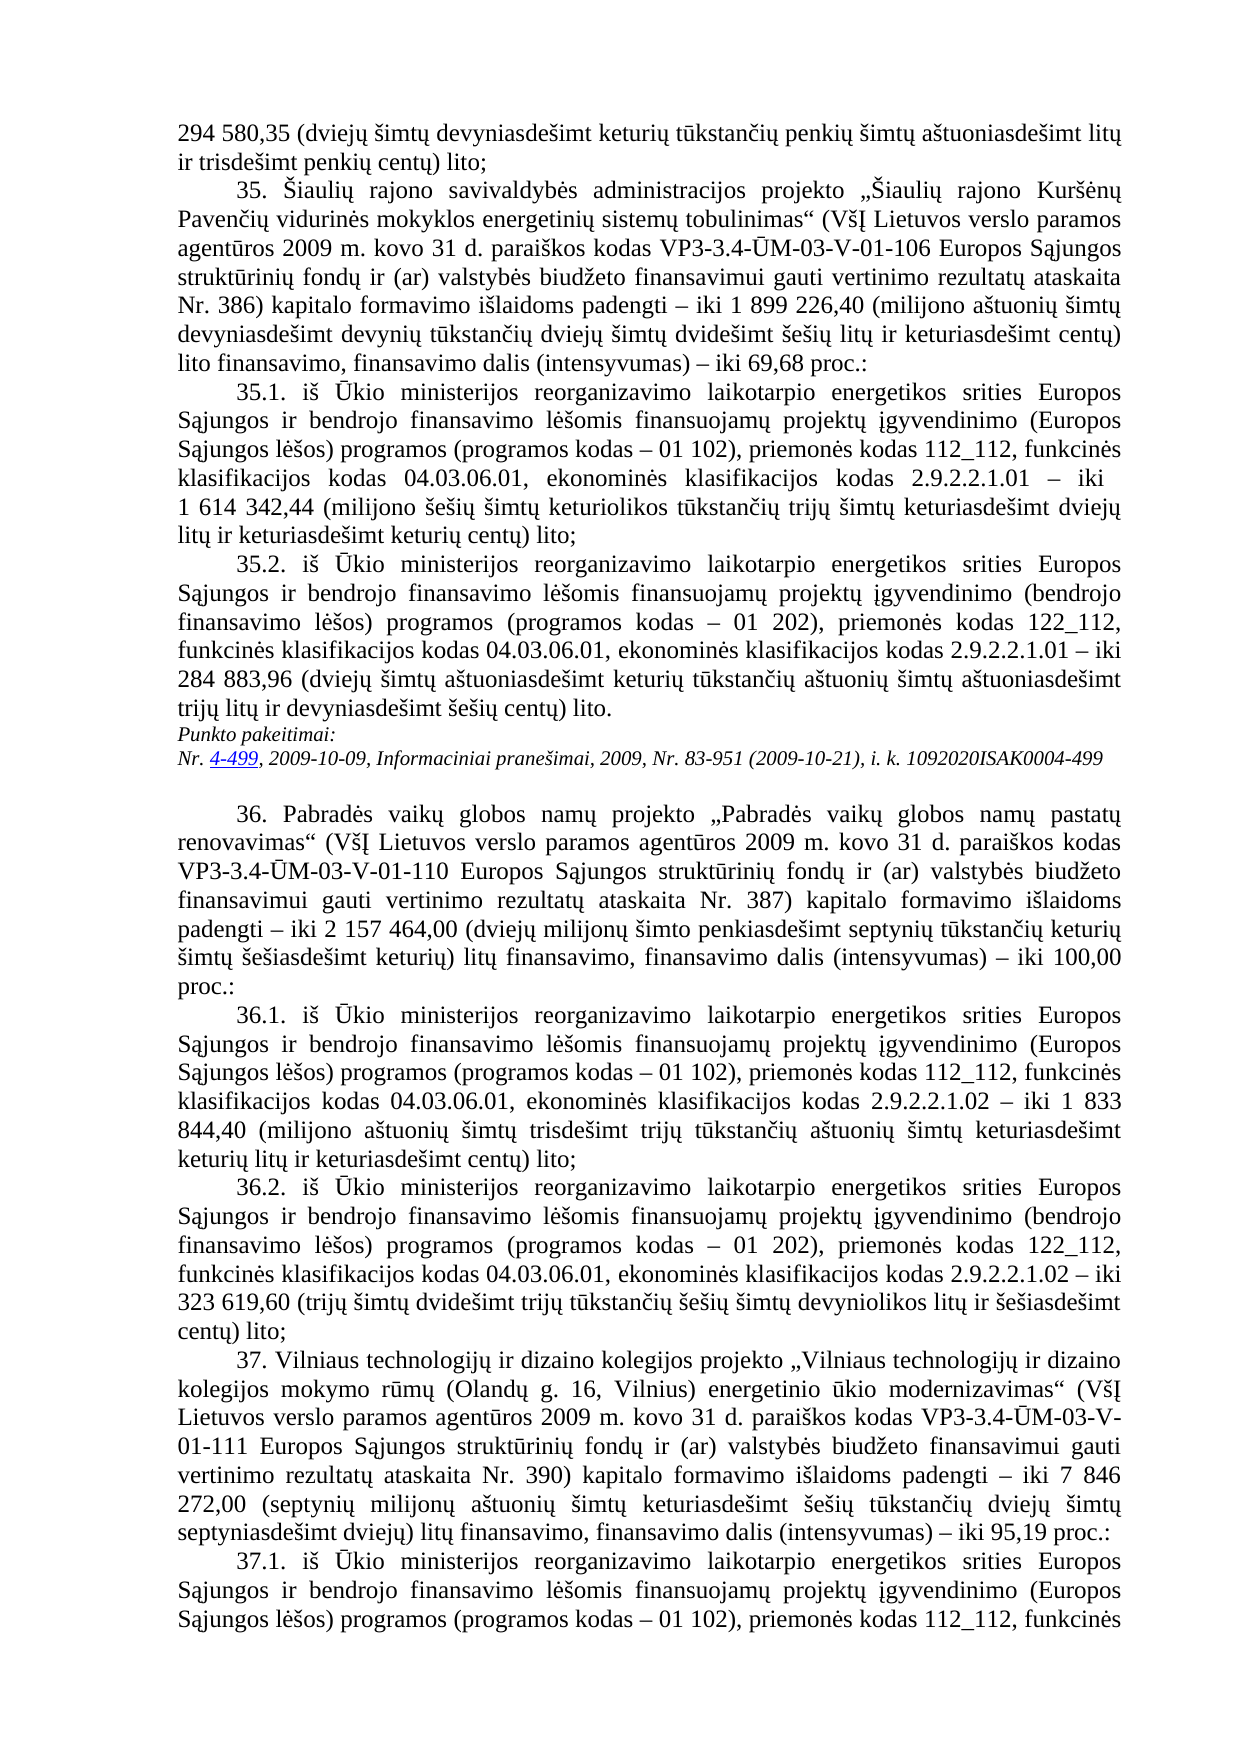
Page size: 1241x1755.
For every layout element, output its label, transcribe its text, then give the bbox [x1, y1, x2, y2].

text 294 580,35 (dviejų šimtų devyniasdešimt keturių tūkstančių penkių šimtų aštuoniasdešimt litų ir trisdešimt penkių centų) lito; [177, 118, 1122, 176]
text Nr. 4-499, 2009-10-09, Informaciniai pranešimai, 2009, Nr. 83-951 (2009-10-21), i. k. 1092020ISAK0004-499 [177, 746, 1122, 770]
text 36. Pabradės vaikų globos namų projekto „Pabradės vaikų globos namų pastatų renovavimas“ (VšĮ Lietuvos verslo paramos agentūros 2009 m. kovo 31 d. paraiškos kodas VP3-3.4-ŪM-03-V-01-110 Europos Sąjungos struktūrinių fondų ir (ar) valstybės biudžeto finansavimui gauti vertinimo rezultatų ataskaita Nr. 387) kapitalo formavimo išlaidoms padengti – iki 2 157 464,00 (dviejų milijonų šimto penkiasdešimt septynių tūkstančių keturių šimtų šešiasdešimt keturių) litų finansavimo, finansavimo dalis (intensyvumas) – iki 100,00 proc.: [177, 799, 1122, 1000]
text 36.2. iš Ūkio ministerijos reorganizavimo laikotarpio energetikos srities Europos Sąjungos ir bendrojo finansavimo lėšomis finansuojamų projektų įgyvendinimo (bendrojo finansavimo lėšos) programos (programos kodas – 01 202), priemonės kodas 122_112, funkcinės klasifikacijos kodas 04.03.06.01, ekonominės klasifikacijos kodas 2.9.2.2.1.02 – iki 323 619,60 (trijų šimtų dvidešimt trijų tūkstančių šešių šimtų devyniolikos litų ir šešiasdešimt centų) lito; [177, 1172, 1122, 1345]
text 35.2. iš Ūkio ministerijos reorganizavimo laikotarpio energetikos srities Europos Sąjungos ir bendrojo finansavimo lėšomis finansuojamų projektų įgyvendinimo (bendrojo finansavimo lėšos) programos (programos kodas – 01 202), priemonės kodas 122_112, funkcinės klasifikacijos kodas 04.03.06.01, ekonominės klasifikacijos kodas 2.9.2.2.1.01 – iki 284 883,96 (dviejų šimtų aštuoniasdešimt keturių tūkstančių aštuonių šimtų aštuoniasdešimt trijų litų ir devyniasdešimt šešių centų) lito. [177, 549, 1122, 722]
text 37.1. iš Ūkio ministerijos reorganizavimo laikotarpio energetikos srities Europos Sąjungos ir bendrojo finansavimo lėšomis finansuojamų projektų įgyvendinimo (Europos Sąjungos lėšos) programos (programos kodas – 01 102), priemonės kodas 112_112, funkcinės [177, 1546, 1122, 1632]
text 35. Šiaulių rajono savivaldybės administracijos projekto „Šiaulių rajono Kuršėnų Pavenčių vidurinės mokyklos energetinių sistemų tobulinimas“ (VšĮ Lietuvos verslo paramos agentūros 2009 m. kovo 31 d. paraiškos kodas VP3-3.4-ŪM-03-V-01-106 Europos Sąjungos struktūrinių fondų ir (ar) valstybės biudžeto finansavimui gauti vertinimo rezultatų ataskaita Nr. 386) kapitalo formavimo išlaidoms padengti – iki 1 899 226,40 (milijono aštuonių šimtų devyniasdešimt devynių tūkstančių dviejų šimtų dvidešimt šešių litų ir keturiasdešimt centų) lito finansavimo, finansavimo dalis (intensyvumas) – iki 69,68 proc.: [177, 176, 1122, 377]
text 36.1. iš Ūkio ministerijos reorganizavimo laikotarpio energetikos srities Europos Sąjungos ir bendrojo finansavimo lėšomis finansuojamų projektų įgyvendinimo (Europos Sąjungos lėšos) programos (programos kodas – 01 102), priemonės kodas 112_112, funkcinės klasifikacijos kodas 04.03.06.01, ekonominės klasifikacijos kodas 2.9.2.2.1.02 – iki 1 833 844,40 (milijono aštuonių šimtų trisdešimt trijų tūkstančių aštuonių šimtų keturiasdešimt keturių litų ir keturiasdešimt centų) lito; [177, 1000, 1122, 1172]
text 35.1. iš Ūkio ministerijos reorganizavimo laikotarpio energetikos srities Europos Sąjungos ir bendrojo finansavimo lėšomis finansuojamų projektų įgyvendinimo (Europos Sąjungos lėšos) programos (programos kodas – 01 102), priemonės kodas 112_112, funkcinės klasifikacijos kodas 04.03.06.01, ekonominės klasifikacijos kodas 2.9.2.2.1.01 – iki 1 614 342,44 (milijono šešių šimtų keturiolikos tūkstančių trijų šimtų keturiasdešimt dviejų litų ir keturiasdešimt keturių centų) lito; [177, 377, 1122, 549]
text 37. Vilniaus technologijų ir dizaino kolegijos projekto „Vilniaus technologijų ir dizaino kolegijos mokymo rūmų (Olandų g. 16, Vilnius) energetinio ūkio modernizavimas“ (VšĮ Lietuvos verslo paramos agentūros 2009 m. kovo 31 d. paraiškos kodas VP3-3.4-ŪM-03-V-01-111 Europos Sąjungos struktūrinių fondų ir (ar) valstybės biudžeto finansavimui gauti vertinimo rezultatų ataskaita Nr. 390) kapitalo formavimo išlaidoms padengti – iki 7 846 272,00 (septynių milijonų aštuonių šimtų keturiasdešimt šešių tūkstančių dviejų šimtų septyniasdešimt dviejų) litų finansavimo, finansavimo dalis (intensyvumas) – iki 95,19 proc.: [177, 1345, 1122, 1546]
text Punkto pakeitimai: [177, 722, 1122, 746]
